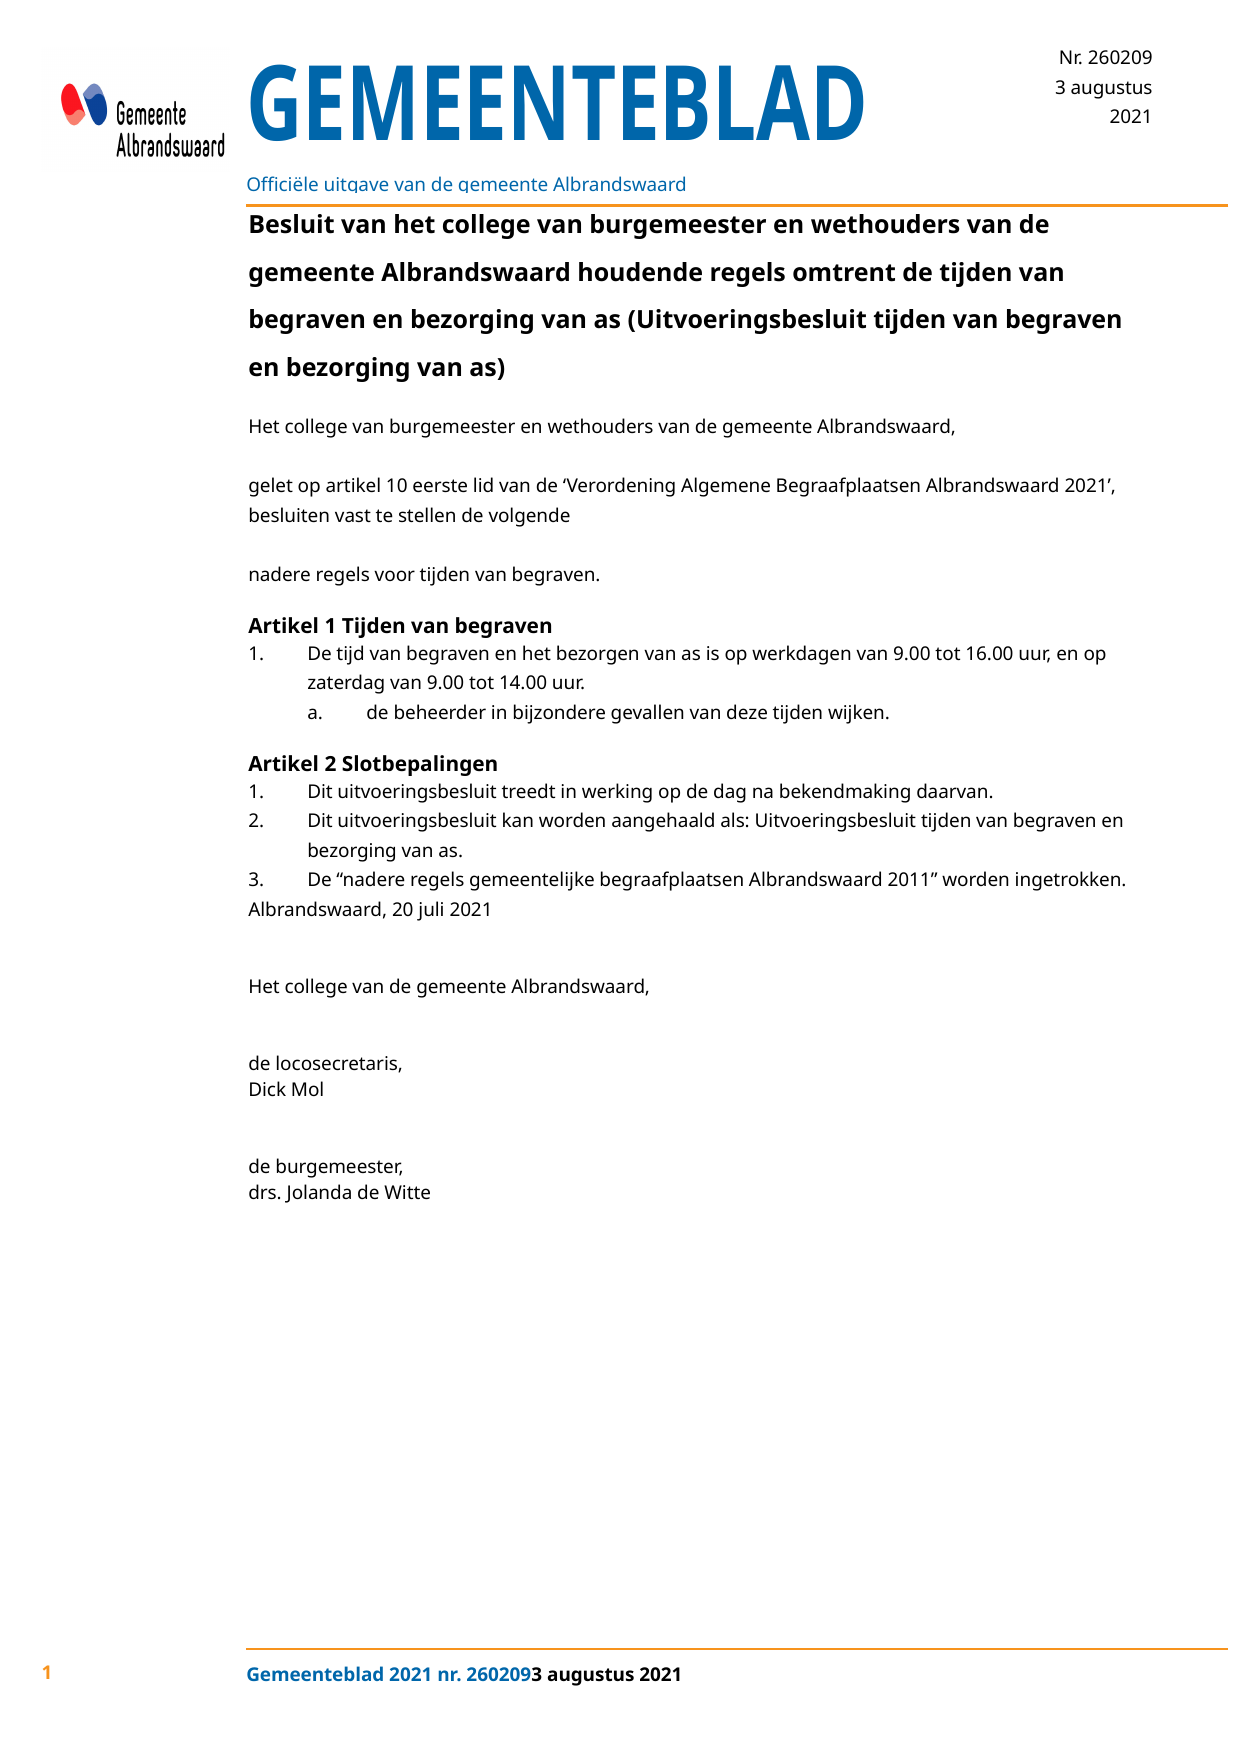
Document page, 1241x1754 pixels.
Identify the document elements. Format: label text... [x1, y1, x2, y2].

list De tijd van begraven en het bezorgen van as is op werkdagen van 9.00 tot 16.00 uur, en op zaterdag van 9.00 tot 14.00 uur. [248, 640, 1152, 695]
picture [41, 47, 231, 172]
text Besluit van het college van burgemeester en wethouders van de gemeente Albrandswaard houdende regels omtrent de tijden van begraven en bezorging van as (Uitvoeringsbesluit tijden van begraven en bezorging van as) [248, 207, 1152, 384]
text Artikel 1 Tijden van begraven [248, 611, 1152, 640]
list de beheerder in bijzondere gevallen van deze tijden wijken. [307, 699, 1152, 725]
list Dit uitvoeringsbesluit kan worden aangehaald als: Uitvoeringsbesluit tijden van begraven en bezorging van as. [248, 807, 1152, 863]
text Dick Mol [248, 1076, 1152, 1102]
text gelet op artikel 10 eerste lid van de ‘Verordening Algemene Begraafplaatsen Albrandswaard 2021’, besluiten vast te stellen de volgende [248, 472, 1152, 528]
list Dit uitvoeringsbesluit treedt in werking op de dag na bekendmaking daarvan. [248, 778, 1152, 804]
text de burgemeester, [248, 1153, 1152, 1179]
text Albrandswaard, 20 juli 2021 [248, 896, 1152, 922]
list De “nadere regels gemeentelijke begraafplaatsen Albrandswaard 2011” worden ingetrokken. [248, 867, 1152, 892]
text nadere regels voor tijden van begraven. [248, 561, 1152, 587]
text Artikel 2 Slotbepalingen [248, 749, 1152, 778]
text de locosecretaris, [248, 1051, 1152, 1076]
text drs. Jolanda de Witte [248, 1179, 1152, 1205]
text Het college van de gemeente Albrandswaard, [248, 973, 1152, 999]
text Het college van burgemeester en wethouders van de gemeente Albrandswaard, [248, 413, 1152, 439]
